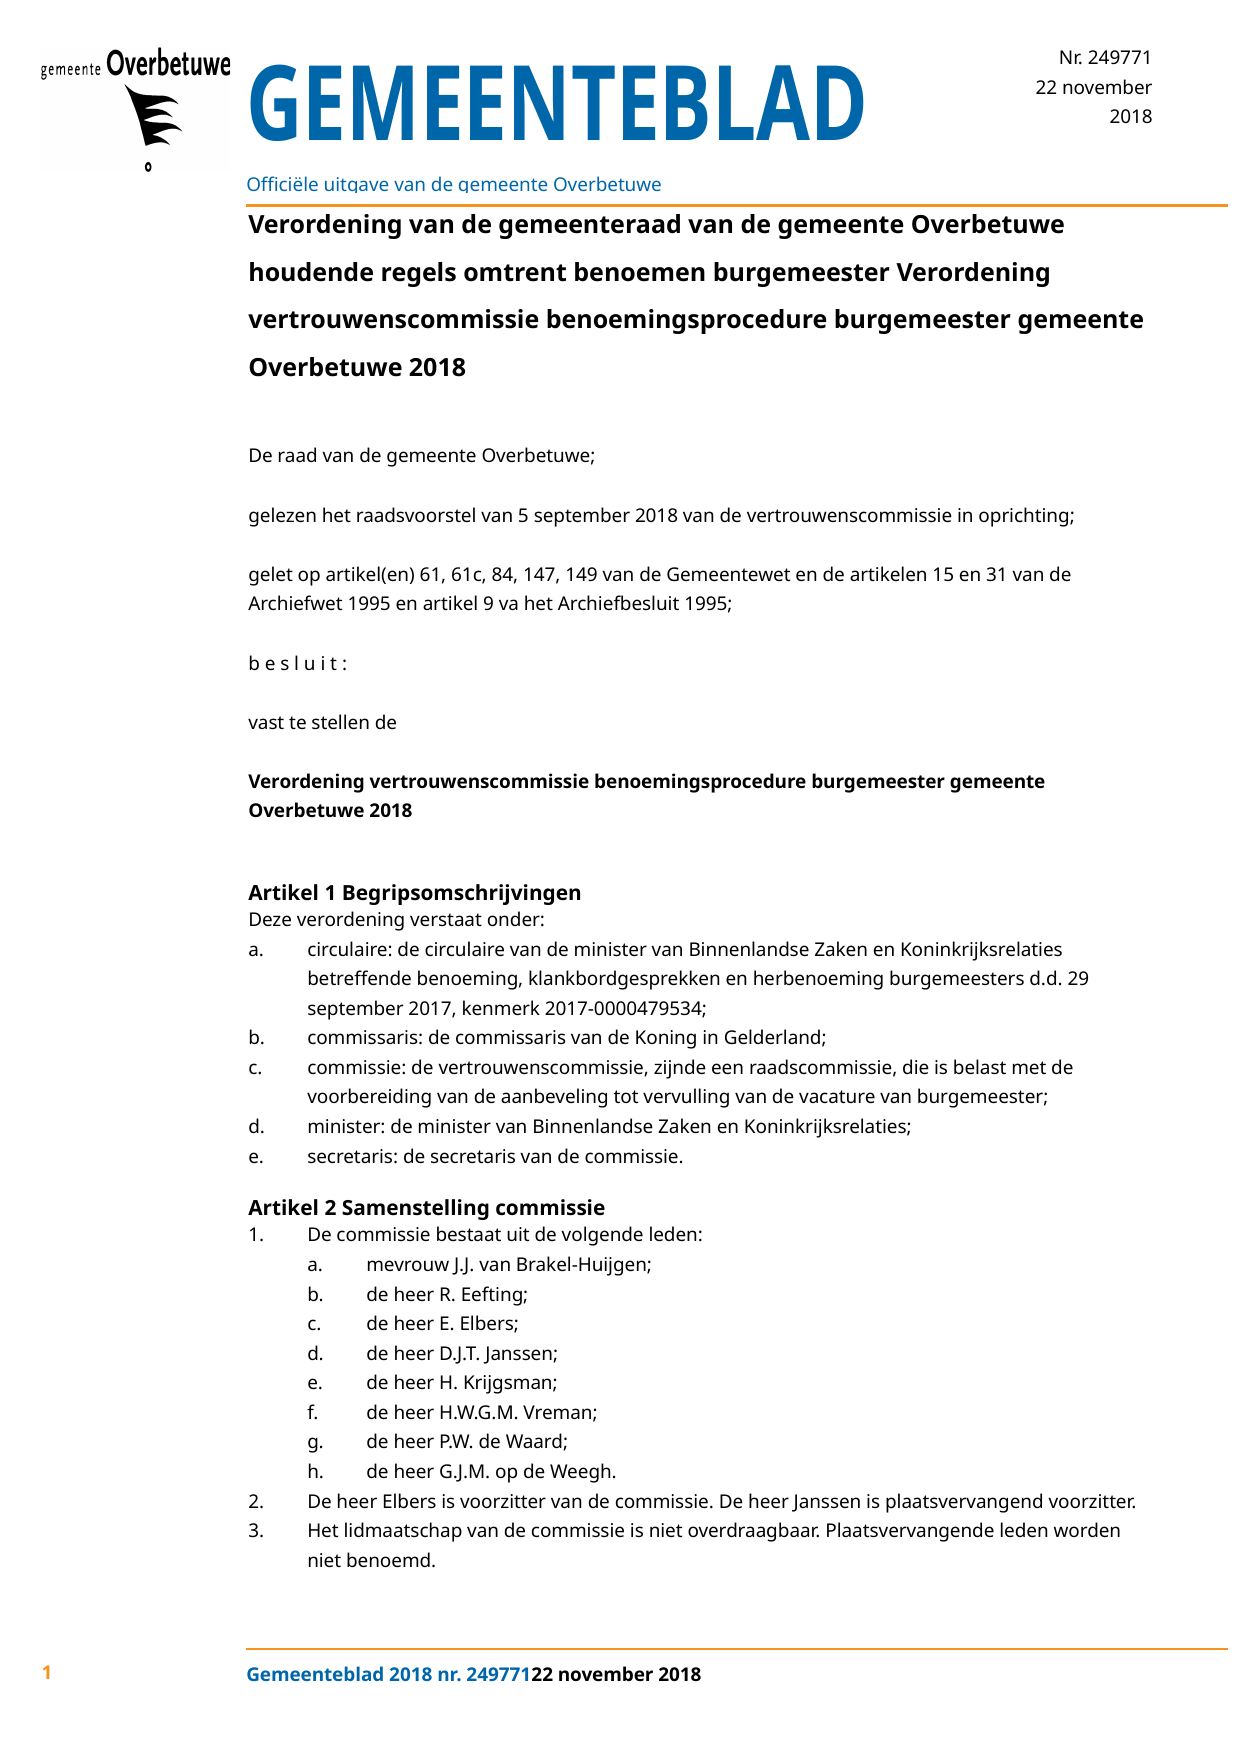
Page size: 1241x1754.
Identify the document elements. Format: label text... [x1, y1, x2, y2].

text vast te stellen de [248, 709, 1152, 735]
list de heer H.W.G.M. Vreman; [307, 1399, 1152, 1425]
list de heer D.J.T. Janssen; [307, 1340, 1152, 1366]
list commissie: de vertrouwenscommissie, zijnde een raadscommissie, die is belast met de voorbereiding van de aanbeveling tot vervulling van de vacature van burgemeester; [248, 1054, 1152, 1109]
list De heer Elbers is voorzitter van de commissie. De heer Janssen is plaatsvervangend voorzitter. [248, 1488, 1152, 1514]
list mevrouw J.J. van Brakel-Huijgen; [307, 1251, 1152, 1277]
list de heer P.W. de Waard; [307, 1429, 1152, 1454]
text Verordening vertrouwenscommissie benoemingsprocedure burgemeester gemeente Overbetuwe 2018 [248, 768, 1152, 823]
text gelet op artikel(en) 61, 61c, 84, 147, 149 van de Gemeentewet en de artikelen 15 en 31 van de Archiefwet 1995 en artikel 9 va het Archiefbesluit 1995; [248, 561, 1152, 616]
text Artikel 2 Samenstelling commissie [248, 1193, 1152, 1222]
list de heer E. Elbers; [307, 1310, 1152, 1336]
text b e s l u i t : [248, 650, 1152, 676]
picture [41, 47, 231, 172]
text De raad van de gemeente Overbetuwe; [248, 443, 1152, 468]
text Artikel 1 Begripsomschrijvingen [248, 878, 1152, 906]
list De commissie bestaat uit de volgende leden: [248, 1222, 1152, 1247]
list de heer G.J.M. op de Weegh. [307, 1458, 1152, 1484]
list commissaris: de commissaris van de Koning in Gelderland; [248, 1024, 1152, 1050]
text gelezen het raadsvoorstel van 5 september 2018 van de vertrouwenscommissie in oprichting; [248, 502, 1152, 528]
list minister: de minister van Binnenlandse Zaken en Koninkrijksrelaties; [248, 1113, 1152, 1139]
text Verordening van de gemeenteraad van de gemeente Overbetuwe houdende regels omtrent benoemen burgemeester Verordening vertrouwenscommissie benoemingsprocedure burgemeester gemeente Overbetuwe 2018 [248, 207, 1152, 384]
list secretaris: de secretaris van de commissie. [248, 1143, 1152, 1168]
list Het lidmaatschap van de commissie is niet overdraagbaar. Plaatsvervangende leden worden niet benoemd. [248, 1517, 1152, 1573]
text Deze verordening verstaat onder: [248, 906, 1152, 932]
list de heer R. Eefting; [307, 1281, 1152, 1307]
list de heer H. Krijgsman; [307, 1369, 1152, 1395]
list circulaire: de circulaire van de minister van Binnenlandse Zaken en Koninkrijksrelaties betreffende benoeming, klankbordgesprekken en herbenoeming burgemeesters d.d. 29 september 2017, kenmerk 2017-0000479534; [248, 936, 1152, 1021]
